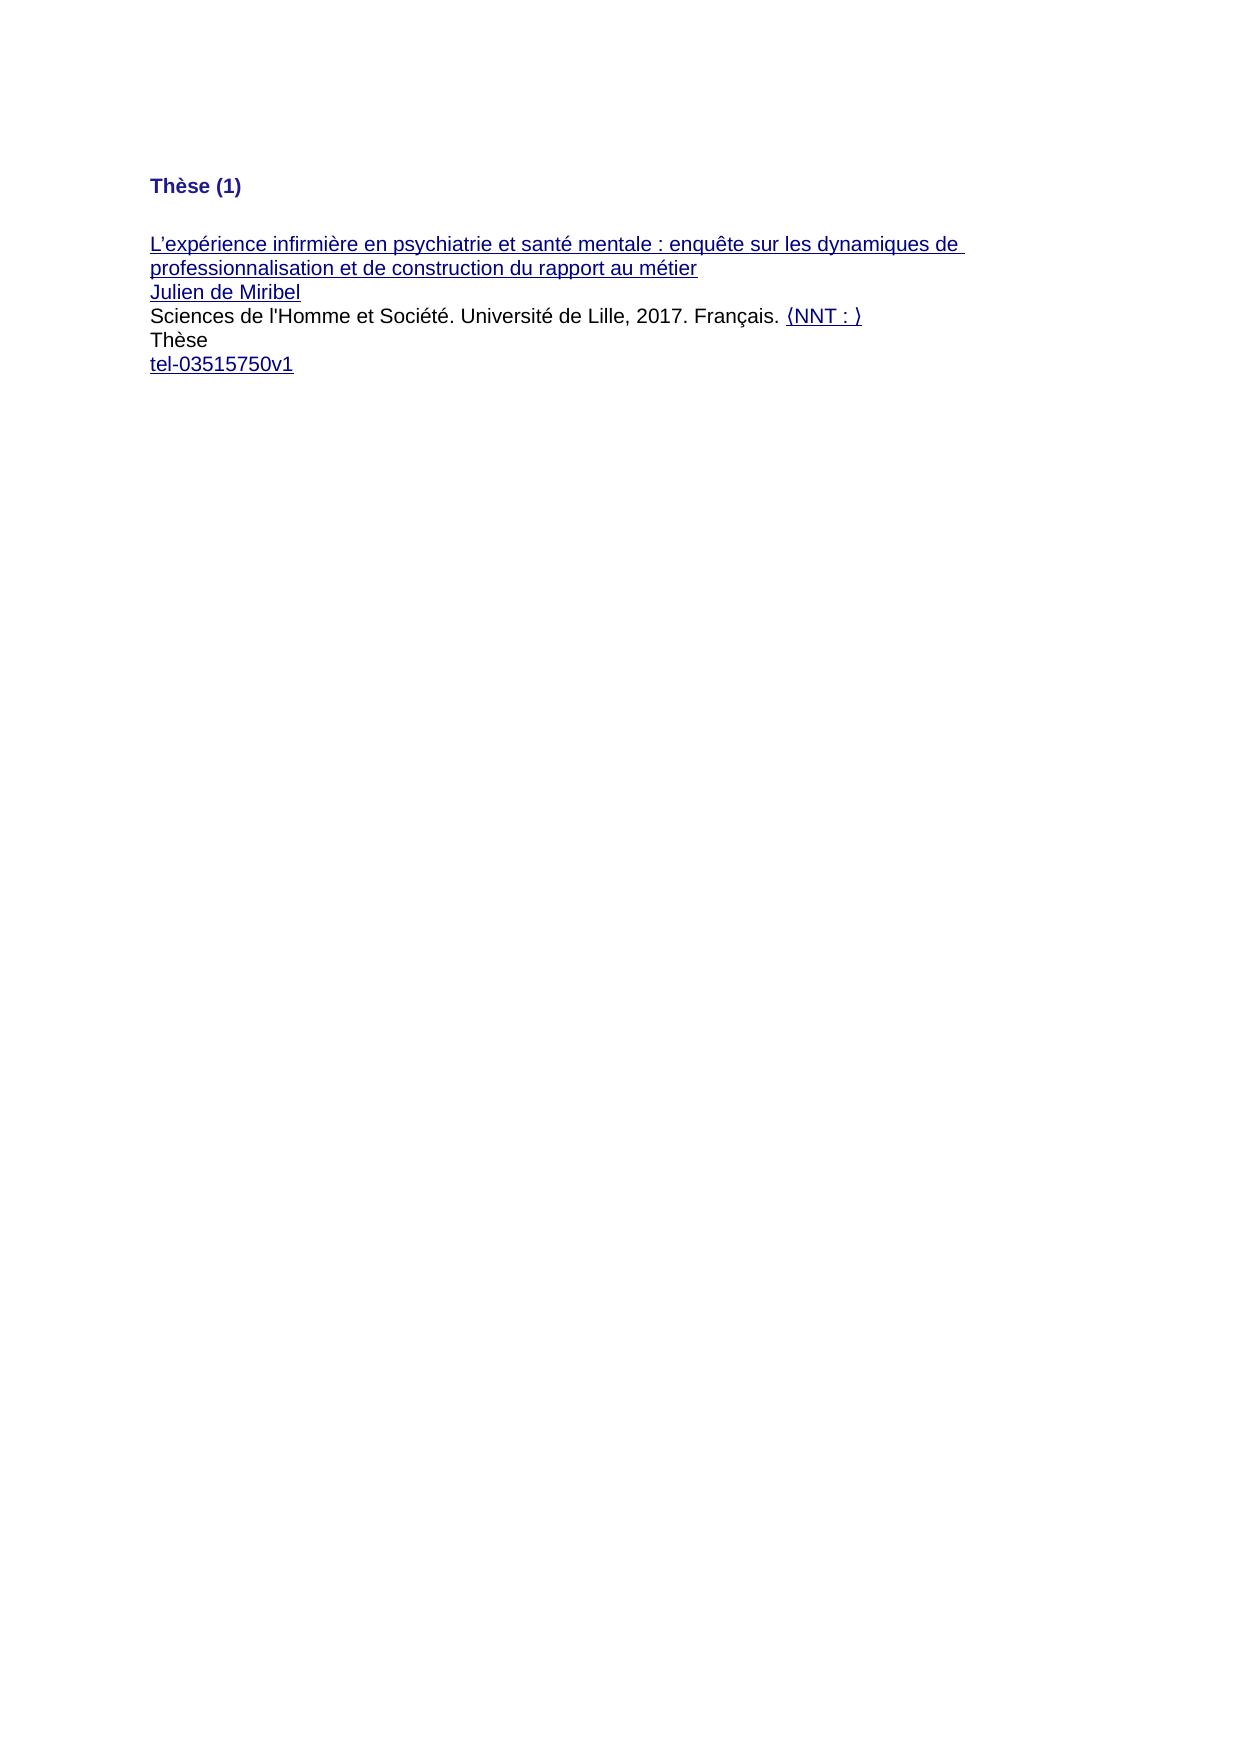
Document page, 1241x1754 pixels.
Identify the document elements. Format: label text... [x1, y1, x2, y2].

table_header L’expérience infirmière en psychiatrie et santé mentale : enquête sur les dynamiques de professionnalisation et de construction du rapport au métier Julien de Miribel Sciences de l'Homme et Société. Université de Lille, 2017. Français. ⟨NNT : ⟩ Thèse tel-03515750v1 [150, 232, 1090, 376]
subtitle Thèse (1) [150, 174, 1090, 198]
